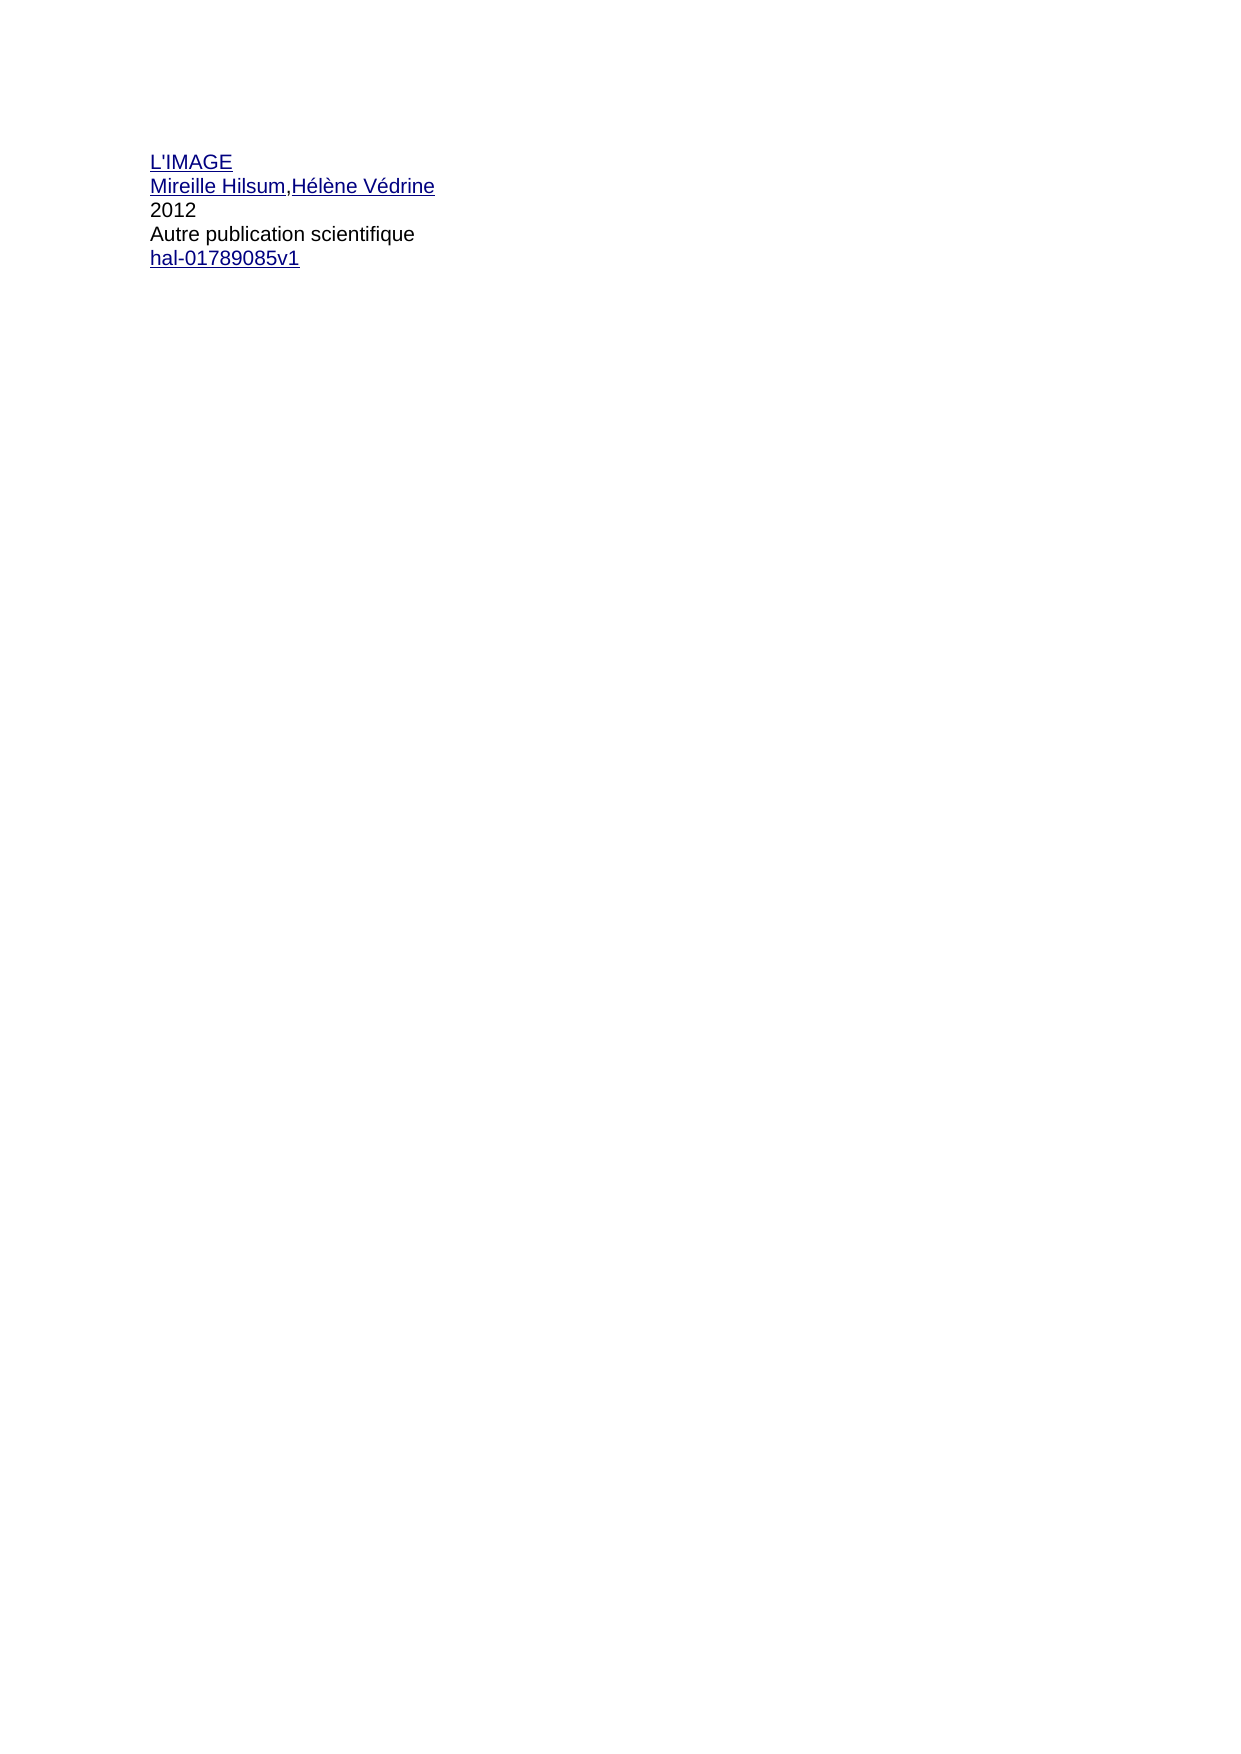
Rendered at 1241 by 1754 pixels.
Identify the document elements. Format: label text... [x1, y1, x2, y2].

table_header LA RELECTURE DE L'OEUVRE PAR SES ÉCRIVAINS MÊMES TOME III • SE RELIRE PAR L'IMAGE Mireille Hilsum,Hélène Védrine 2012 Autre publication scientifique hal-01789085v1 [150, 150, 1090, 270]
